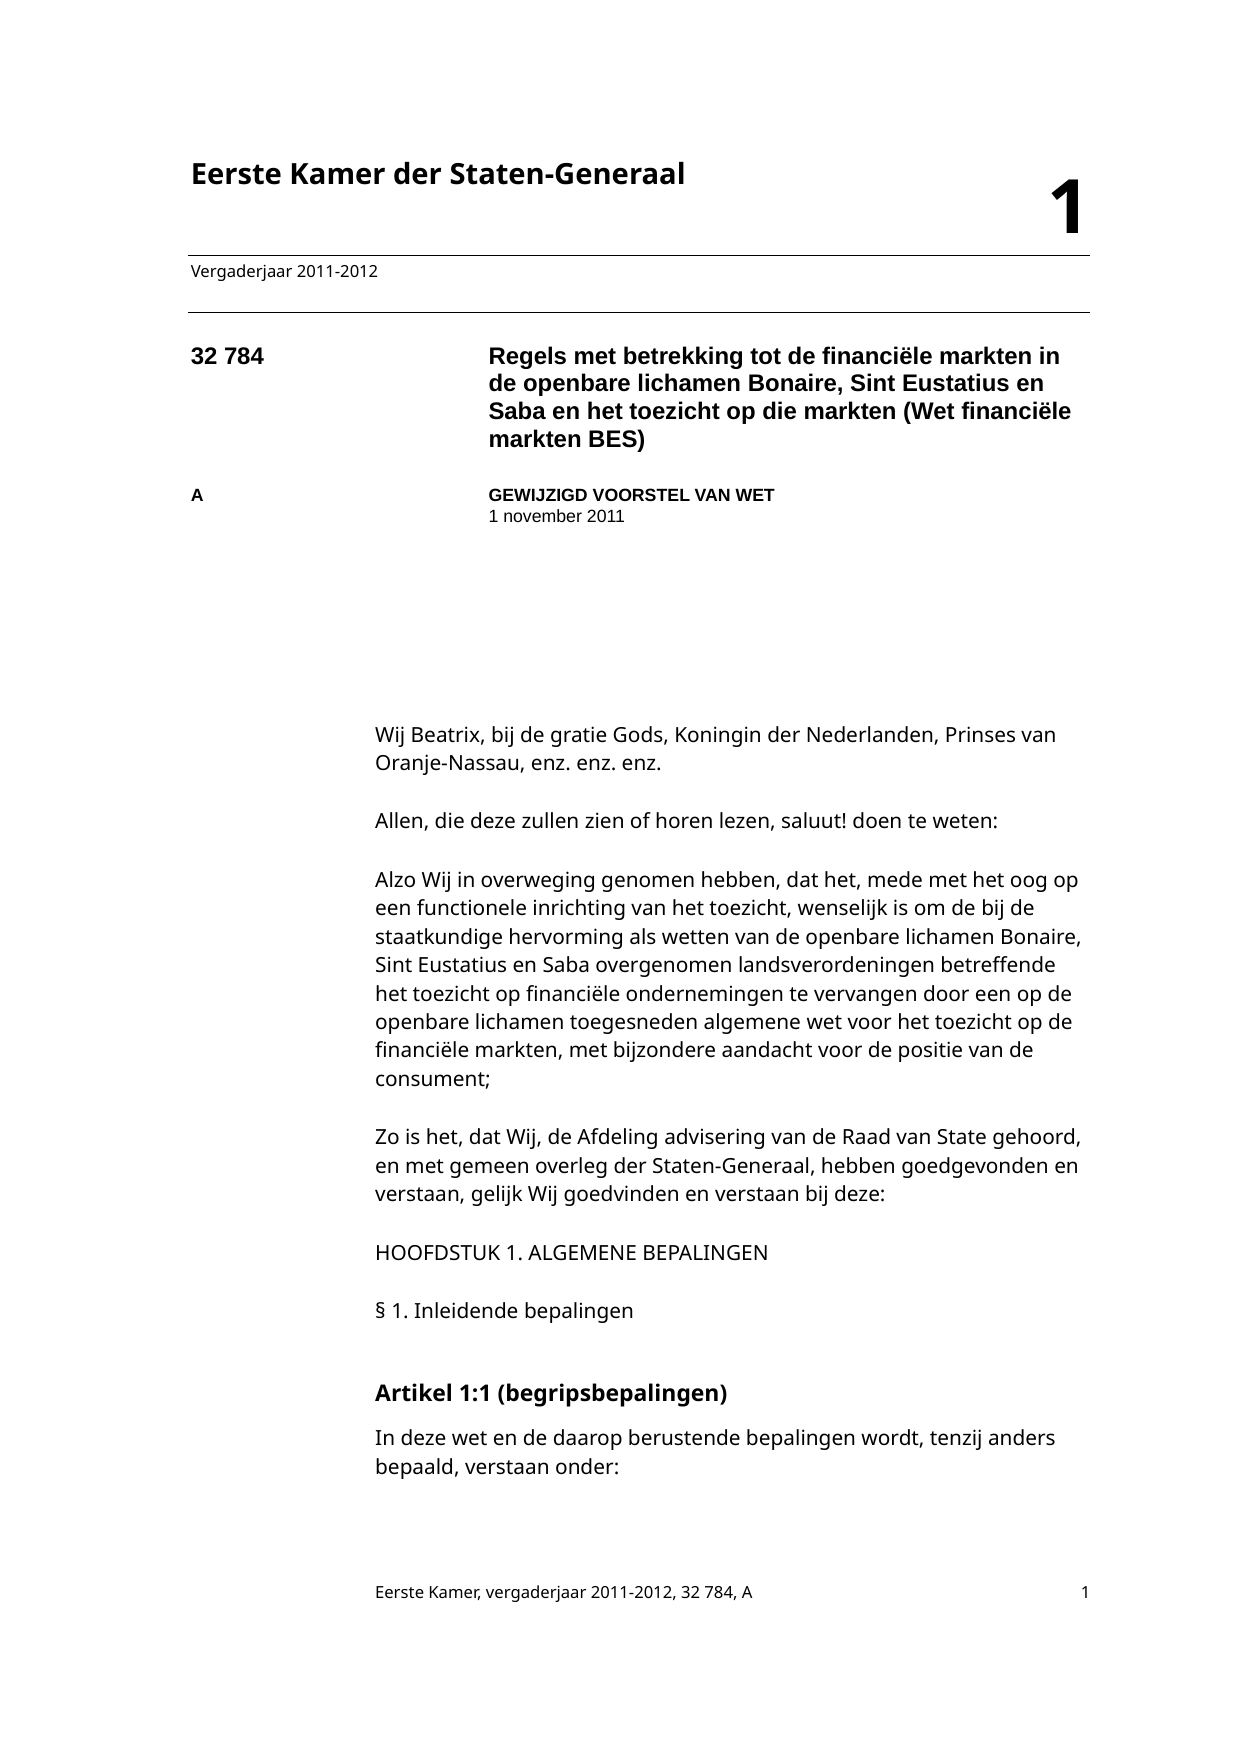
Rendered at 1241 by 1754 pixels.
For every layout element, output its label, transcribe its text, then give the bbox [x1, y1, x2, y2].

text Wij Beatrix, bij de gratie Gods, Koningin der Nederlanden, Prinses van Oranje-Nassau, enz. enz. enz. [375, 720, 1090, 777]
table_cell 32 784 [188, 339, 485, 482]
table_cell Regels met betrekking tot de financiële markten in de openbare lichamen Bonaire, Sint Eustatius en Saba en het toezicht op die markten (Wet financiële markten BES) [485, 339, 1090, 482]
text Zo is het, dat Wij, de Afdeling advisering van de Raad van State gehoord, en met gemeen overleg der Staten-Generaal, hebben goedgevonden en verstaan, gelijk Wij goedvinden en verstaan bij deze: [375, 1122, 1090, 1208]
subtitle Artikel 1:1 (begripsbepalingen) [375, 1377, 1090, 1408]
table_cell GEWIJZIGD VOORSTEL VAN WET 1 november 2011 [485, 482, 1090, 601]
table_cell [188, 313, 485, 339]
text In deze wet en de daarop berustende bepalingen wordt, tenzij anders bepaald, verstaan onder: [375, 1423, 1090, 1480]
table_header Eerste Kamer der Staten-Generaal [188, 150, 909, 255]
table_header 1 [910, 150, 1090, 255]
subtitle HOOFDSTUK 1. ALGEMENE BEPALINGEN [375, 1238, 1090, 1266]
table_cell [485, 256, 1090, 312]
subtitle § 1. Inleidende bepalingen [375, 1296, 1090, 1325]
table_cell A [188, 482, 485, 601]
text Allen, die deze zullen zien of horen lezen, saluut! doen te weten: [375, 807, 1090, 835]
table_cell Vergaderjaar 2011-2012 [188, 256, 485, 312]
text Alzo Wij in overweging genomen hebben, dat het, mede met het oog op een functionele inrichting van het toezicht, wenselijk is om de bij de staatkundige hervorming als wetten van de openbare lichamen Bonaire, Sint Eustatius en Saba overgenomen landsverordeningen betreffende het toezicht op financiële ondernemingen te vervangen door een op de openbare lichamen toegesneden algemene wet voor het toezicht op de financiële markten, met bijzondere aandacht voor de positie van de consument; [375, 865, 1090, 1092]
table_cell [485, 313, 1090, 339]
